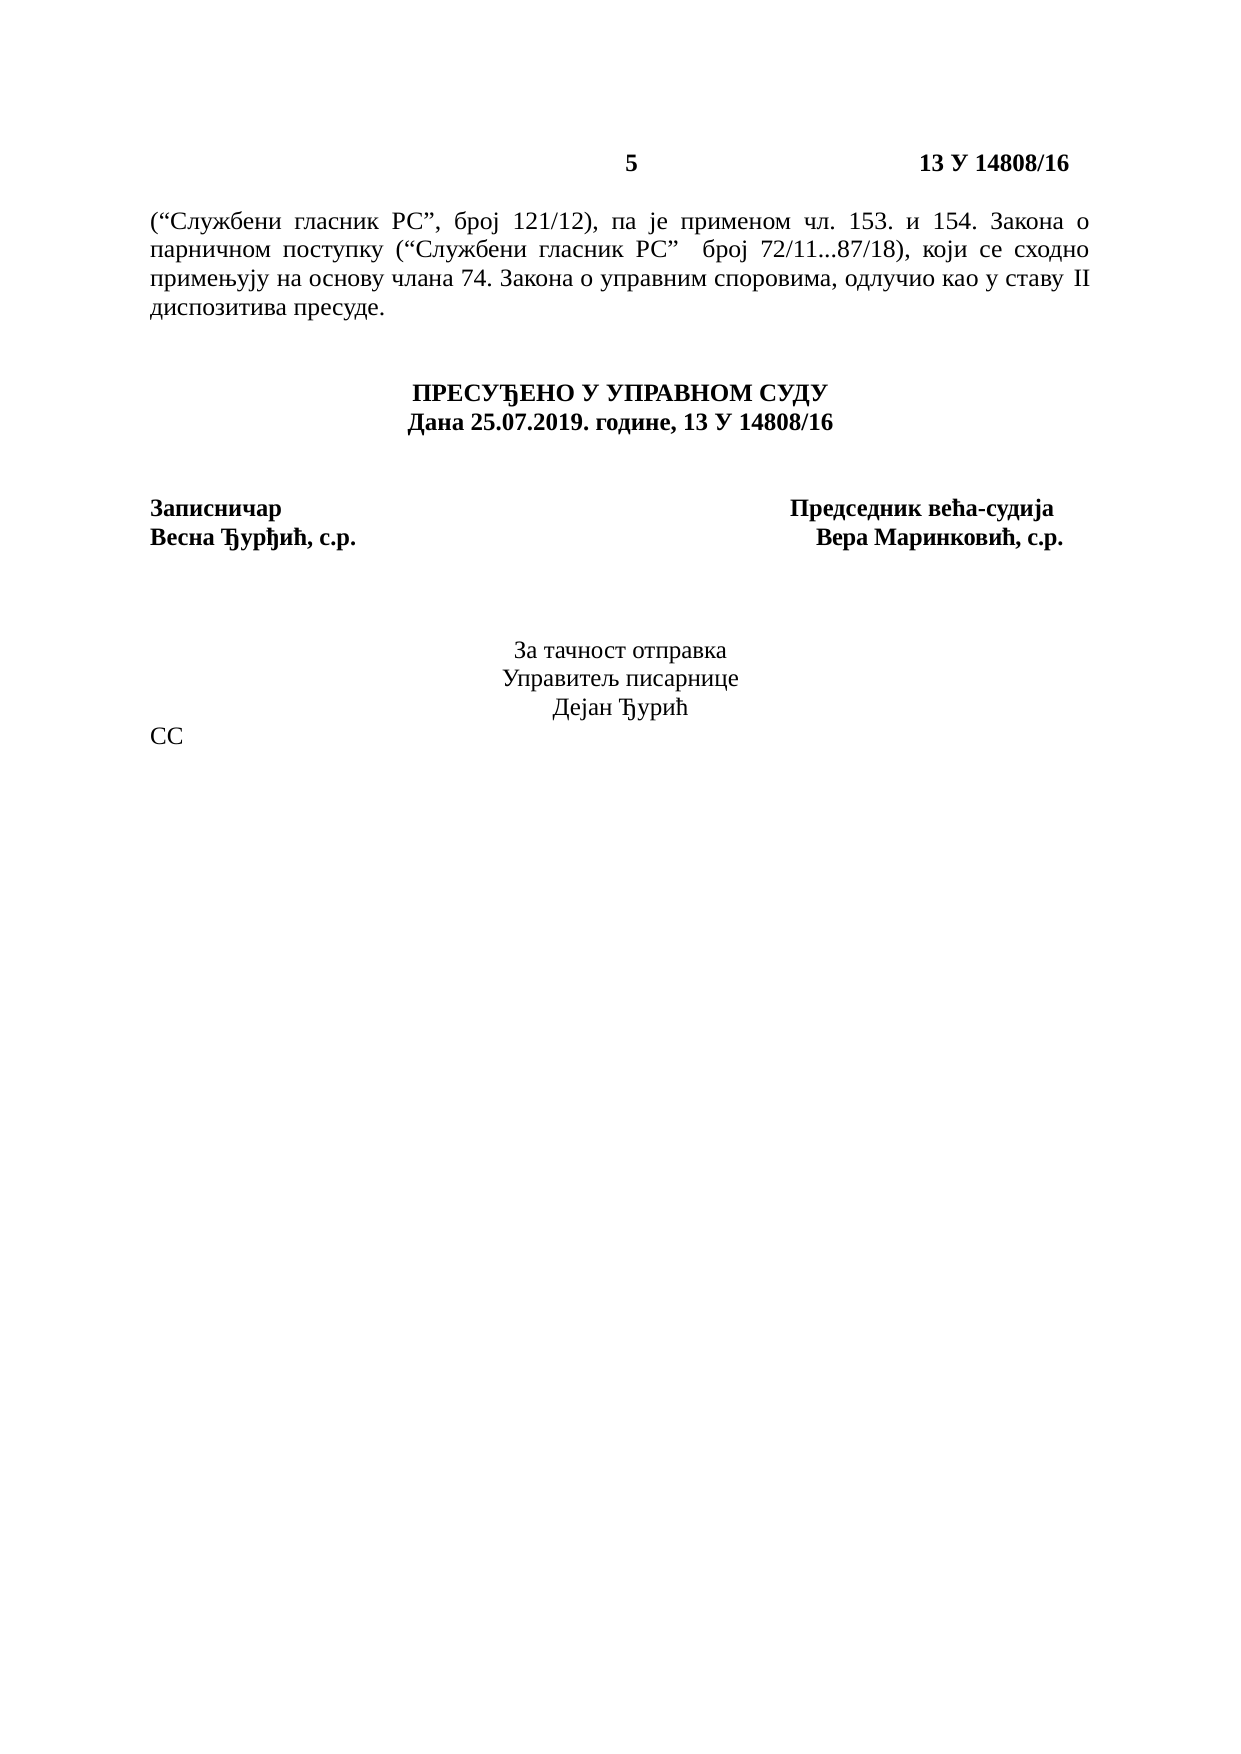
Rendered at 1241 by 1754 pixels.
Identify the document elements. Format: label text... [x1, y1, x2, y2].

text СС [150, 721, 1091, 750]
text (“Службени гласник РС”, број 121/12), па је применом чл. 153. и 154. Закона о парничном поступку (“Службени гласник РС” број 72/11...87/18), који се сходно примењују на основу члана 74. Закона о управним споровима, одлучио као у ставу II диспозитива пресуде. [150, 206, 1091, 321]
text Весна Ђурђић, с.р. Вера Маринковић, с.р. [150, 522, 1091, 551]
text Дејан Ђурић [150, 692, 1091, 721]
text Записничар Председник већа-судија [150, 493, 1091, 522]
text Управитељ писарнице [150, 663, 1091, 692]
text ПРЕСУЂЕНО У УПРАВНОМ СУДУ Дана 25.07.2019. године, 13 У 14808/16 [150, 378, 1091, 436]
text За тачност отправка [150, 635, 1091, 663]
